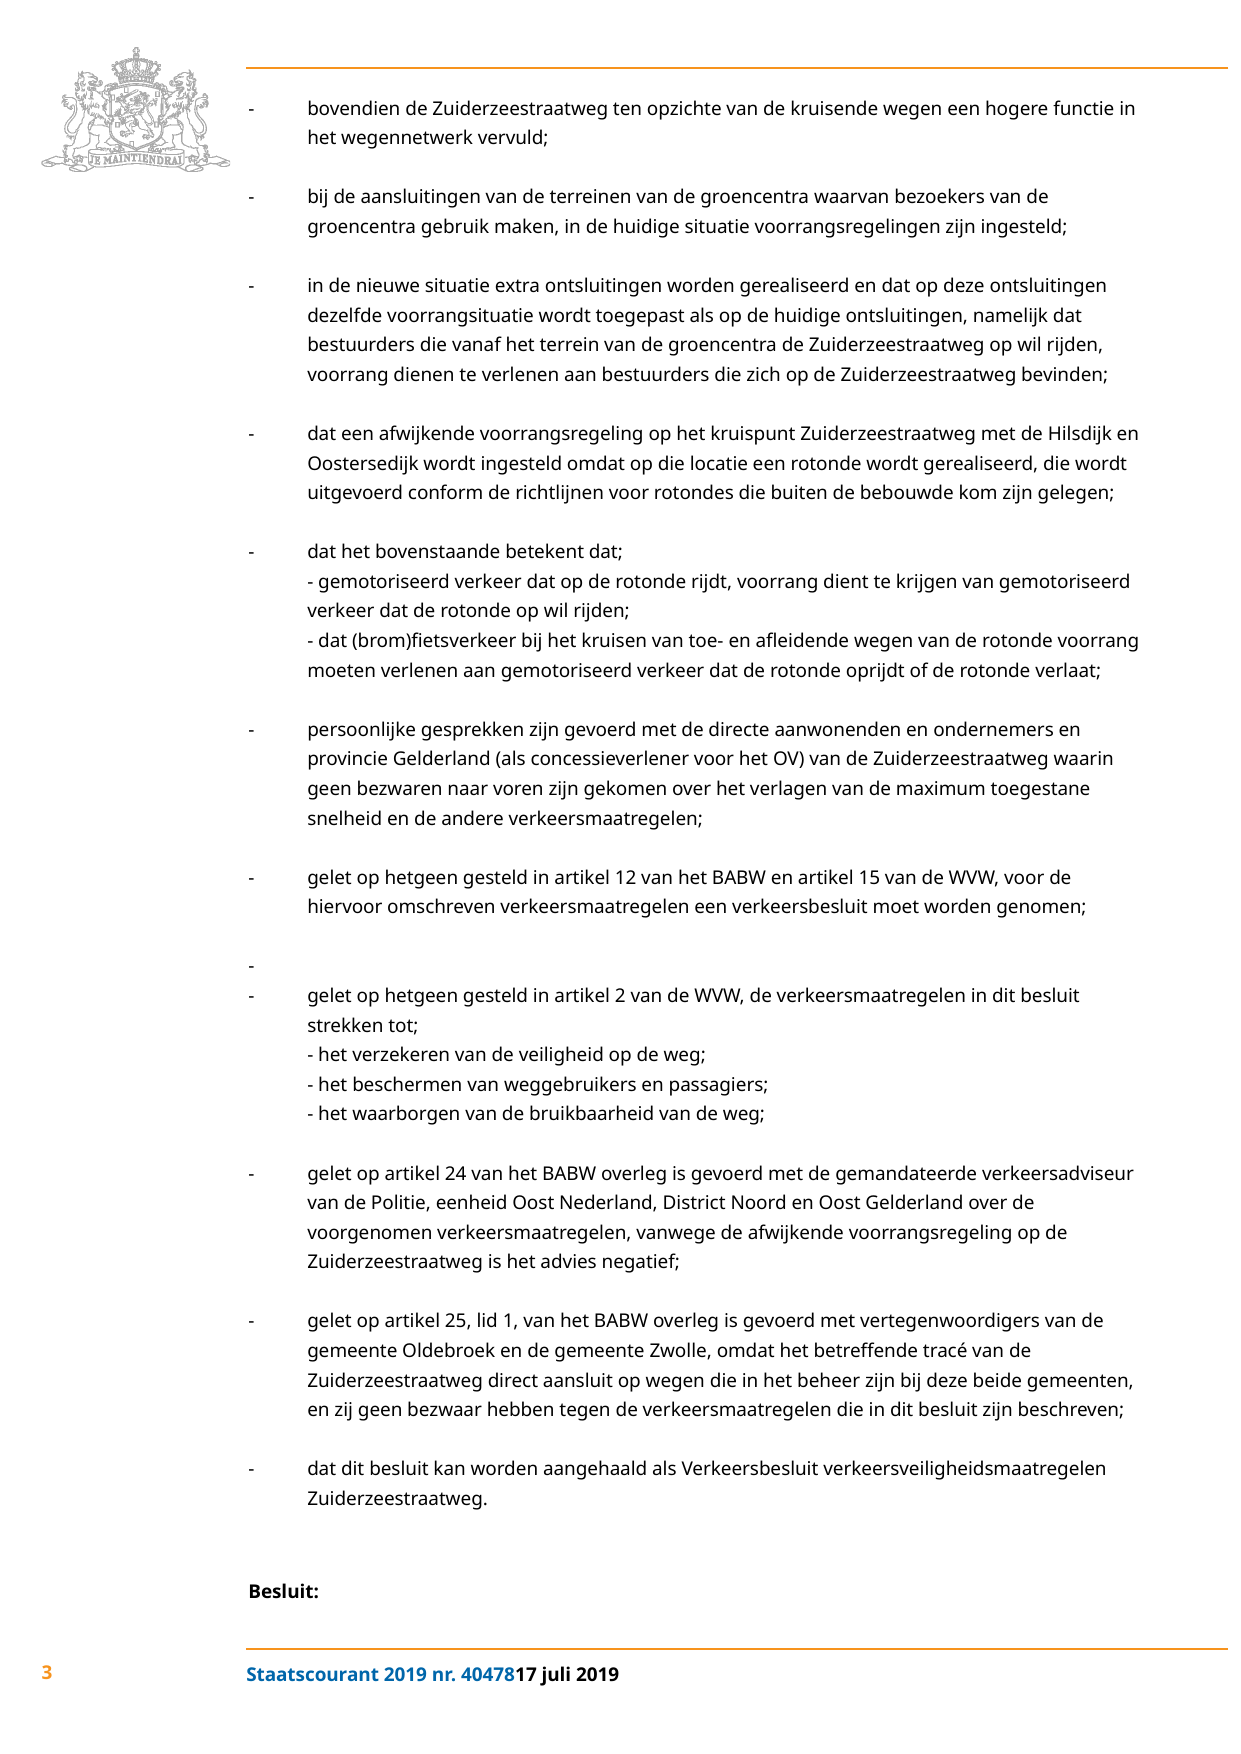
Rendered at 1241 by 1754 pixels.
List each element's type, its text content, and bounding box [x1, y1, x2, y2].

list bij de aansluitingen van de terreinen van de groencentra waarvan bezoekers van de groencentra gebruik maken, in de huidige situatie voorrangsregelingen zijn ingesteld; [248, 183, 1152, 239]
list - dat (brom)fietsverkeer bij het kruisen van toe- en afleidende wegen van de rotonde voorrang moeten verlenen aan gemotoriseerd verkeer dat de rotonde oprijdt of de rotonde verlaat; [248, 627, 1152, 683]
list - het waarborgen van de bruikbaarheid van de weg; [248, 1101, 1152, 1126]
list gelet op hetgeen gesteld in artikel 12 van het BABW en artikel 15 van de WVW, voor de hiervoor omschreven verkeersmaatregelen een verkeersbesluit moet worden genomen; [248, 864, 1152, 919]
list persoonlijke gesprekken zijn gevoerd met de directe aanwonenden en ondernemers en provincie Gelderland (als concessieverlener voor het OV) van de Zuiderzeestraatweg waarin geen bezwaren naar voren zijn gekomen over het verlagen van de maximum toegestane snelheid en de andere verkeersmaatregelen; [248, 716, 1152, 831]
list - het verzekeren van de veiligheid op de weg; [248, 1041, 1152, 1067]
list gelet op hetgeen gesteld in artikel 2 van de WVW, de verkeersmaatregelen in dit besluit strekken tot; [248, 982, 1152, 1038]
list dat een afwijkende voorrangsregeling op het kruispunt Zuiderzeestraatweg met de Hilsdijk en Oostersedijk wordt ingesteld omdat op die locatie een rotonde wordt gerealiseerd, die wordt uitgevoerd conform de richtlijnen voor rotondes die buiten de bebouwde kom zijn gelegen; [248, 420, 1152, 505]
list - het beschermen van weggebruikers en passagiers; [248, 1071, 1152, 1097]
list - gemotoriseerd verkeer dat op de rotonde rijdt, voorrang dient te krijgen van gemotoriseerd verkeer dat de rotonde op wil rijden; [248, 568, 1152, 623]
picture [41, 47, 231, 172]
text Besluit: [248, 1579, 1152, 1604]
list gelet op artikel 24 van het BABW overleg is gevoerd met de gemandateerde verkeersadviseur van de Politie, eenheid Oost Nederland, District Noord en Oost Gelderland over de voorgenomen verkeersmaatregelen, vanwege de afwijkende voorrangsregeling op de Zuiderzeestraatweg is het advies negatief; [248, 1160, 1152, 1274]
list in de nieuwe situatie extra ontsluitingen worden gerealiseerd en dat op deze ontsluitingen dezelfde voorrangsituatie wordt toegepast als op de huidige ontsluitingen, namelijk dat bestuurders die vanaf het terrein van de groencentra de Zuiderzeestraatweg op wil rijden, voorrang dienen te verlenen aan bestuurders die zich op de Zuiderzeestraatweg bevinden; [248, 272, 1152, 387]
list dat dit besluit kan worden aangehaald als Verkeersbesluit verkeersveiligheidsmaatregelen Zuiderzeestraatweg. [248, 1456, 1152, 1511]
list gelet op artikel 25, lid 1, van het BABW overleg is gevoerd met vertegenwoordigers van de gemeente Oldebroek en de gemeente Zwolle, omdat het betreffende tracé van de Zuiderzeestraatweg direct aansluit op wegen die in het beheer zijn bij deze beide gemeenten, en zij geen bezwaar hebben tegen de verkeersmaatregelen die in dit besluit zijn beschreven; [248, 1308, 1152, 1422]
list dat het bovenstaande betekent dat; [248, 538, 1152, 564]
list bovendien de Zuiderzeestraatweg ten opzichte van de kruisende wegen een hogere functie in het wegennetwerk vervuld; [248, 95, 1152, 150]
